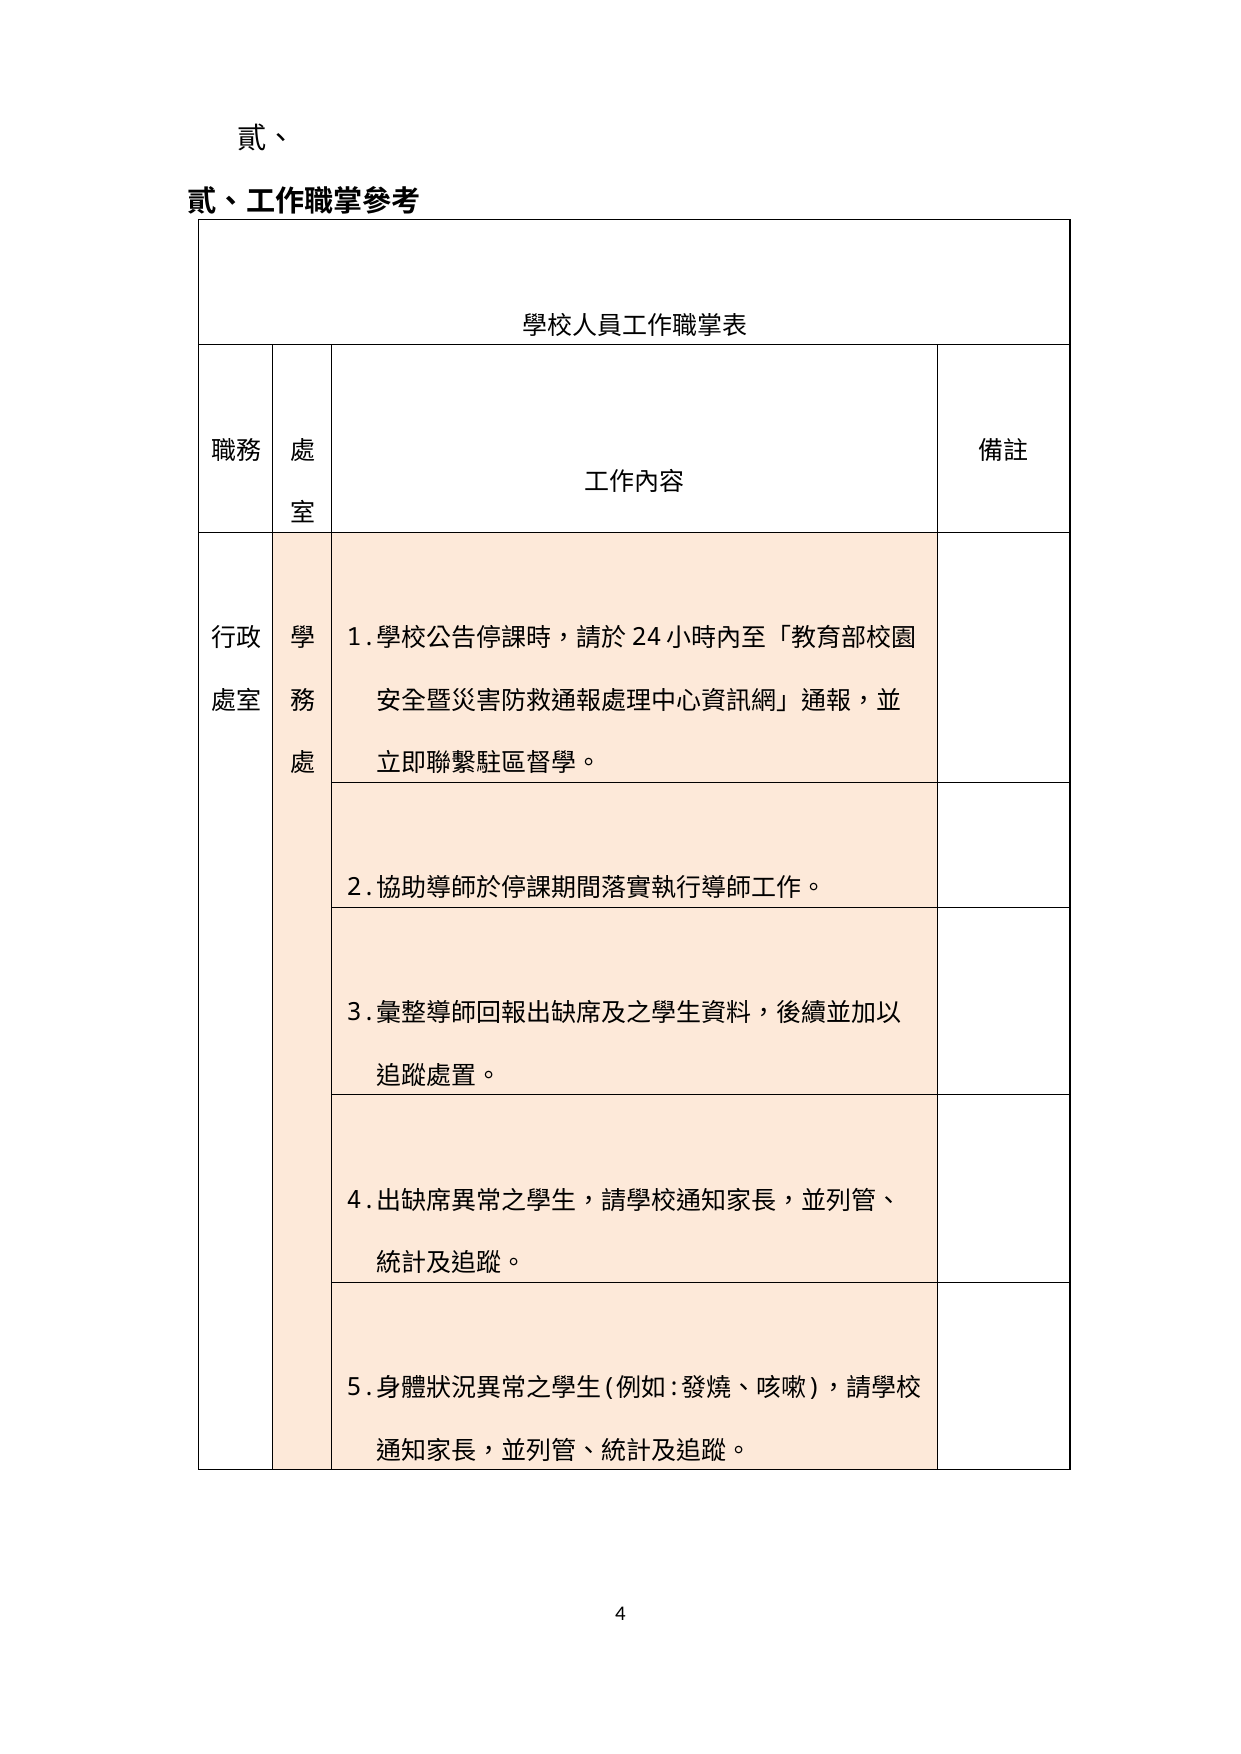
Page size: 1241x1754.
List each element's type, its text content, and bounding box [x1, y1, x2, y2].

text 貳、工作職掌參考 [187, 157, 1053, 219]
table_cell 職務 [199, 345, 272, 532]
table_cell 備註 [938, 345, 1069, 532]
table_cell 處室 [273, 345, 331, 532]
table_cell 2.協助導師於停課期間落實執行導師工作。 [332, 783, 937, 907]
table_cell 1.學校公告停課時，請於24小時內至「教育部校園安全暨災害防救通報處理中心資訊網」通報，並立即聯繫駐區督學。 [332, 533, 937, 782]
table_cell 3.彙整導師回報出缺席及之學生資料，後續並加以追蹤處置。 [332, 908, 937, 1094]
table_header 學校人員工作職掌表 [199, 220, 1069, 344]
table_cell [938, 908, 1069, 1094]
table_cell [938, 1095, 1069, 1282]
table_cell [938, 533, 1069, 782]
table_cell 工作內容 [332, 345, 937, 532]
table_cell [938, 1283, 1069, 1469]
table_cell [938, 783, 1069, 907]
table_cell 4.出缺席異常之學生，請學校通知家長，並列管、統計及追蹤。 [332, 1095, 937, 1282]
table_cell 5.身體狀況異常之學生(例如:發燒、咳嗽)，請學校通知家長，並列管、統計及追蹤。 [332, 1283, 937, 1469]
table_cell 學務處 [273, 533, 331, 1469]
table_cell 行政 處室 [199, 533, 272, 1469]
